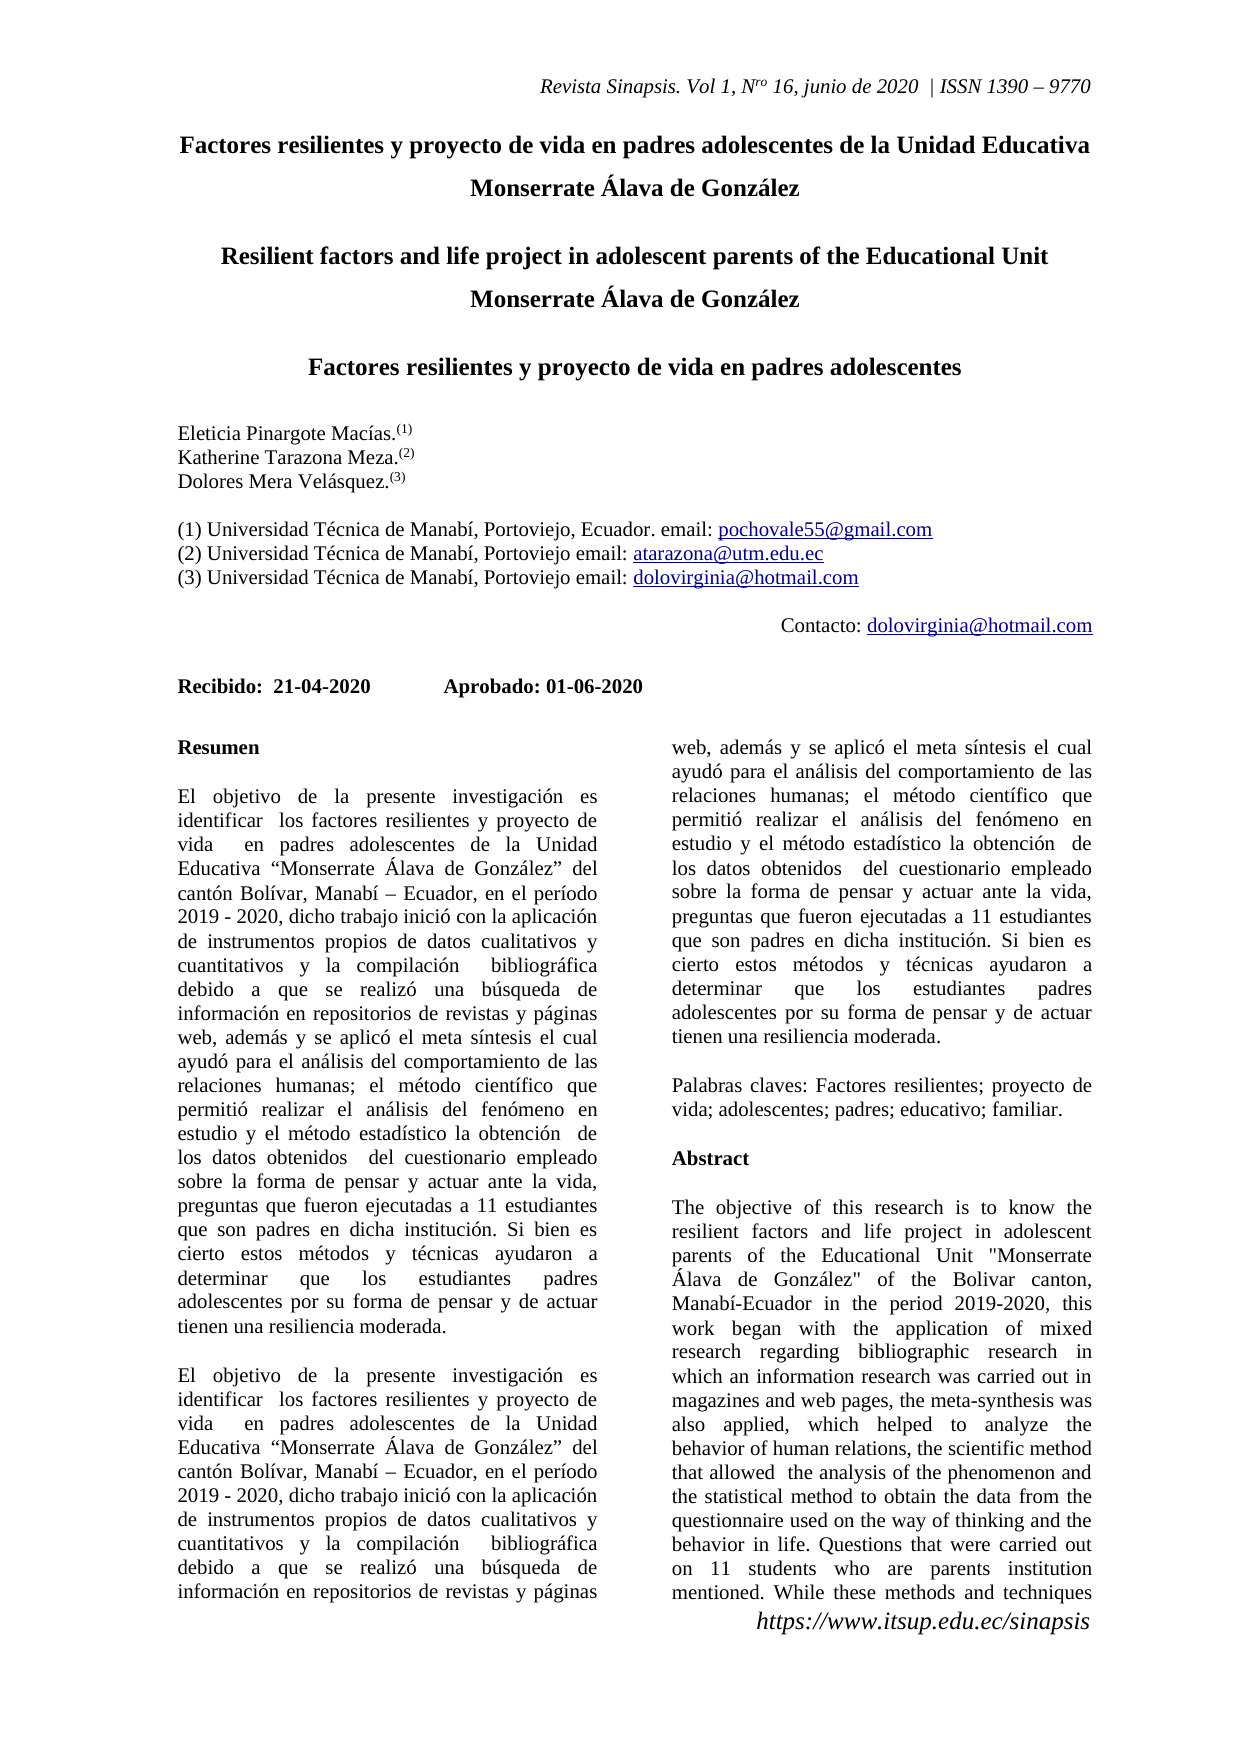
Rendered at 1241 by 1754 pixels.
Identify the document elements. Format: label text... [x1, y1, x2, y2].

text web, además y se aplicó el meta síntesis el cual ayudó para el análisis del comportamiento de las relaciones humanas; el método científico que permitió realizar el análisis del fenómeno en estudio y el método estadístico la obtención de los datos obtenidos del cuestionario empleado sobre la forma de pensar y actuar ante la vida, preguntas que fueron ejecutadas a 11 estudiantes que son padres en dicha institución. Si bien es cierto estos métodos y técnicas ayudaron a determinar que los estudiantes padres adolescentes por su forma de pensar y de actuar tienen una resiliencia moderada. [672, 735, 1092, 1048]
text (3) Universidad Técnica de Manabí, Portoviejo email: dolovirginia@hotmail.com [177, 565, 1092, 589]
text Contacto: dolovirginia@hotmail.com [177, 613, 1092, 637]
text (2) Universidad Técnica de Manabí, Portoviejo email: atarazona@utm.edu.ec [177, 541, 1092, 565]
text Dolores Mera Velásquez.(3) [177, 469, 1092, 493]
text Eleticia Pinargote Macías.(1) [177, 421, 1092, 444]
text Recibido: 21-04-2020 Aprobado: 01-06-2020 [177, 674, 1092, 698]
text El objetivo de la presente investigación es identificar los factores resilientes y proyecto de vida en padres adolescentes de la Unidad Educativa “Monserrate Álava de González” del cantón Bolívar, Manabí – Ecuador, en el período 2019 - 2020, dicho trabajo inició con la aplicación de instrumentos propios de datos cualitativos y cuantitativos y la compilación bibliográfica debido a que se realizó una búsqueda de información en repositorios de revistas y páginas web, además y se aplicó el meta síntesis el cual ayudó para el análisis del comportamiento de las relaciones humanas; el método científico que permitió realizar el análisis del fenómeno en estudio y el método estadístico la obtención de los datos obtenidos del cuestionario empleado sobre la forma de pensar y actuar ante la vida, preguntas que fueron ejecutadas a 11 estudiantes que son padres en dicha institución. Si bien es cierto estos métodos y técnicas ayudaron a determinar que los estudiantes padres adolescentes por su forma de pensar y de actuar tienen una resiliencia moderada. [177, 784, 598, 1338]
text Factores resilientes y proyecto de vida en padres adolescentes de la Unidad Educativa Monserrate Álava de González [177, 130, 1092, 202]
text The objective of this research is to know the resilient factors and life project in adolescent parents of the Educational Unit "Monserrate Álava de González" of the Bolivar canton, Manabí-Ecuador in the period 2019-2020, this work began with the application of mixed research regarding bibliographic research in which an information research was carried out in magazines and web pages, the meta-synthesis was also applied, which helped to analyze the behavior of human relations, the scientific method that allowed the analysis of the phenomenon and the statistical method to obtain the data from the questionnaire used on the way of thinking and the behavior in life. Questions that were carried out on 11 students who are parents institution mentioned. While these methods and techniques [672, 1195, 1092, 1604]
text Palabras claves: Factores resilientes; proyecto de vida; adolescentes; padres; educativo; familiar. [672, 1073, 1092, 1121]
text Factores resilientes y proyecto de vida en padres adolescentes [177, 352, 1092, 381]
text Resilient factors and life project in adolescent parents of the Educational Unit Monserrate Álava de González [177, 241, 1092, 313]
text Katherine Tarazona Meza.(2) [177, 444, 1092, 469]
text El objetivo de la presente investigación es identificar los factores resilientes y proyecto de vida en padres adolescentes de la Unidad Educativa “Monserrate Álava de González” del cantón Bolívar, Manabí – Ecuador, en el período 2019 - 2020, dicho trabajo inició con la aplicación de instrumentos propios de datos cualitativos y cuantitativos y la compilación bibliográfica debido a que se realizó una búsqueda de información en repositorios de revistas y páginas [177, 1363, 598, 1603]
text Abstract [672, 1146, 1092, 1170]
text Resumen [177, 735, 598, 759]
text (1) Universidad Técnica de Manabí, Portoviejo, Ecuador. email: pochovale55@gmail.com [177, 517, 1092, 541]
